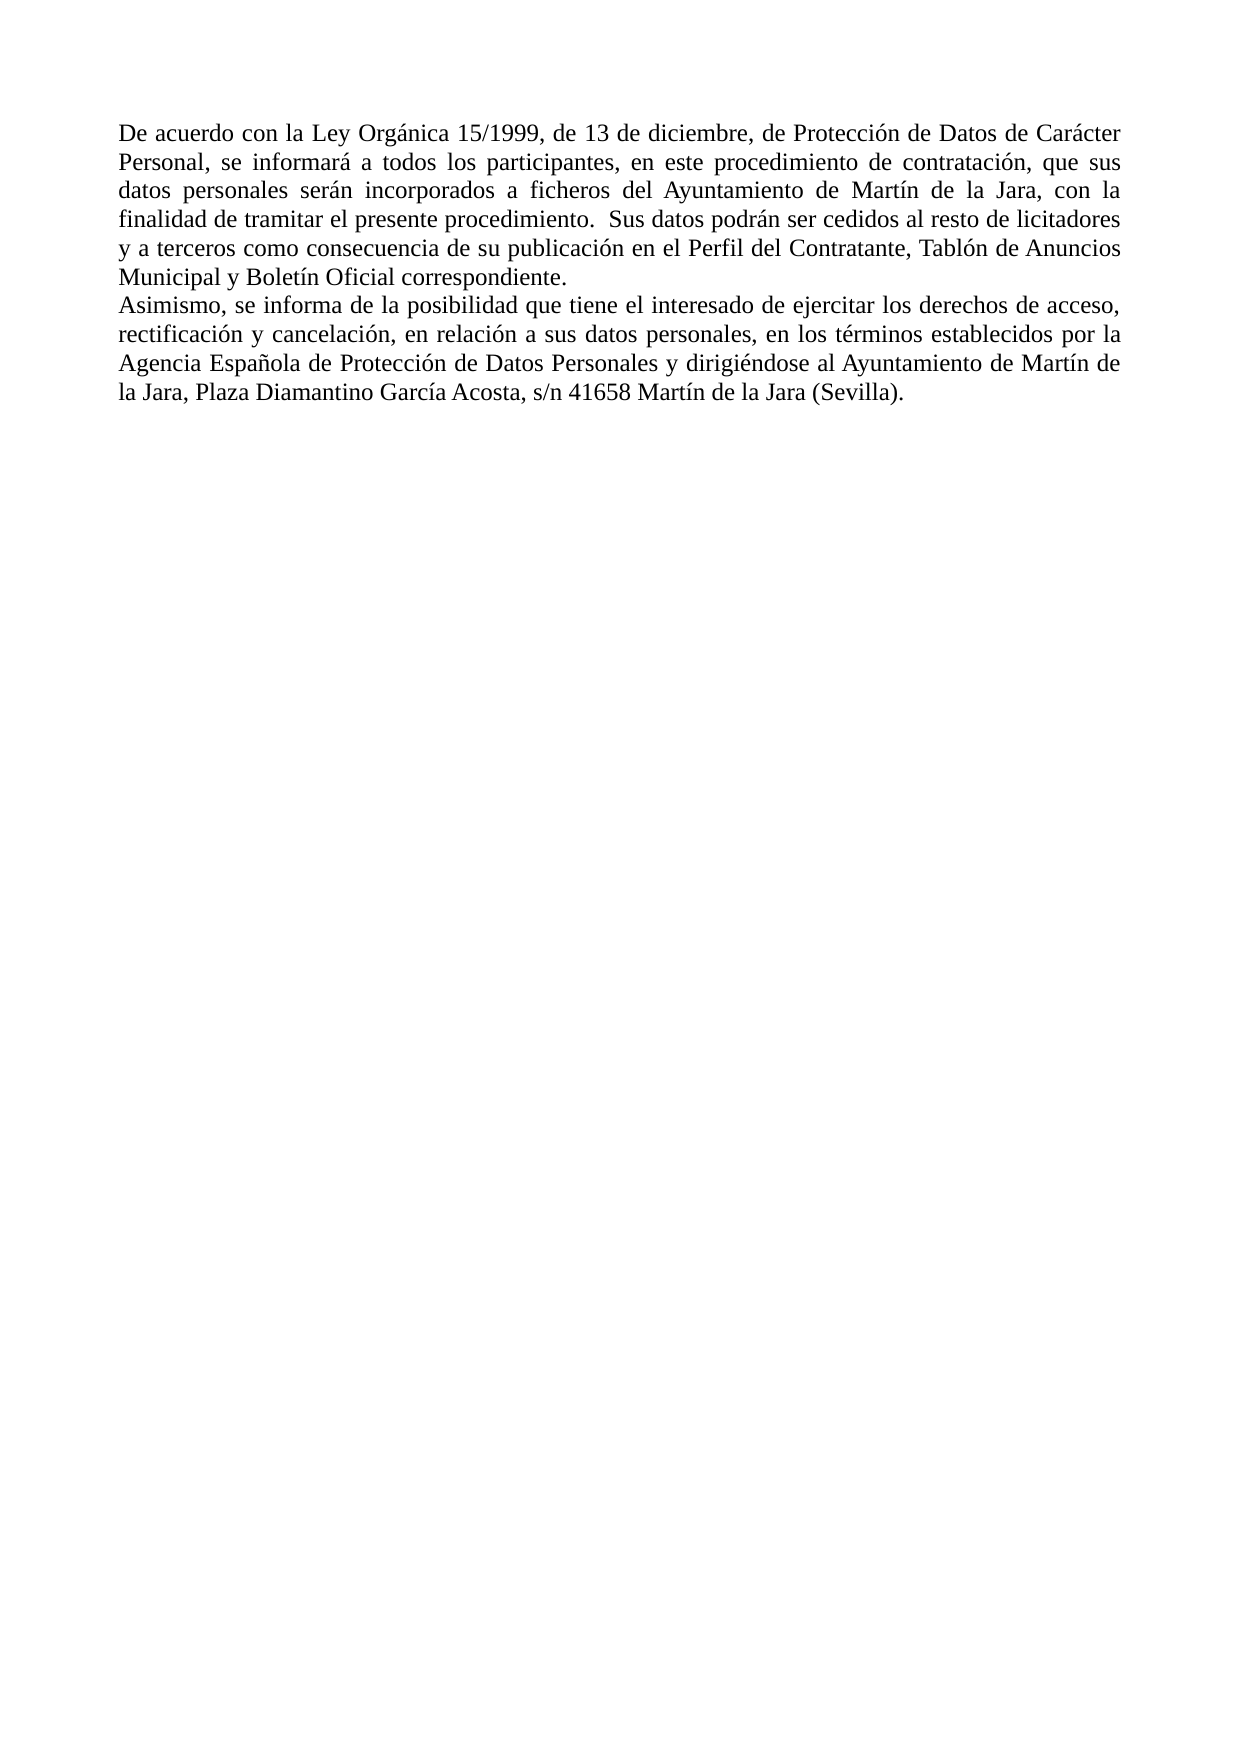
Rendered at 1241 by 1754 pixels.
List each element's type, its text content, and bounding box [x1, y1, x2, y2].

text Asimismo, se informa de la posibilidad que tiene el interesado de ejercitar los derechos de acceso, rectificación y cancelación, en relación a sus datos personales, en los términos establecidos por la Agencia Española de Protección de Datos Personales y dirigiéndose al Ayuntamiento de Martín de la Jara, Plaza Diamantino García Acosta, s/n 41658 Martín de la Jara (Sevilla). [118, 291, 1122, 406]
text De acuerdo con la Ley Orgánica 15/1999, de 13 de diciembre, de Protección de Datos de Carácter Personal, se informará a todos los participantes, en este procedimiento de contratación, que sus datos personales serán incorporados a ficheros del Ayuntamiento de Martín de la Jara, con la finalidad de tramitar el presente procedimiento. Sus datos podrán ser cedidos al resto de licitadores y a terceros como consecuencia de su publicación en el Perfil del Contratante, Tablón de Anuncios Municipal y Boletín Oficial correspondiente. [118, 118, 1122, 291]
